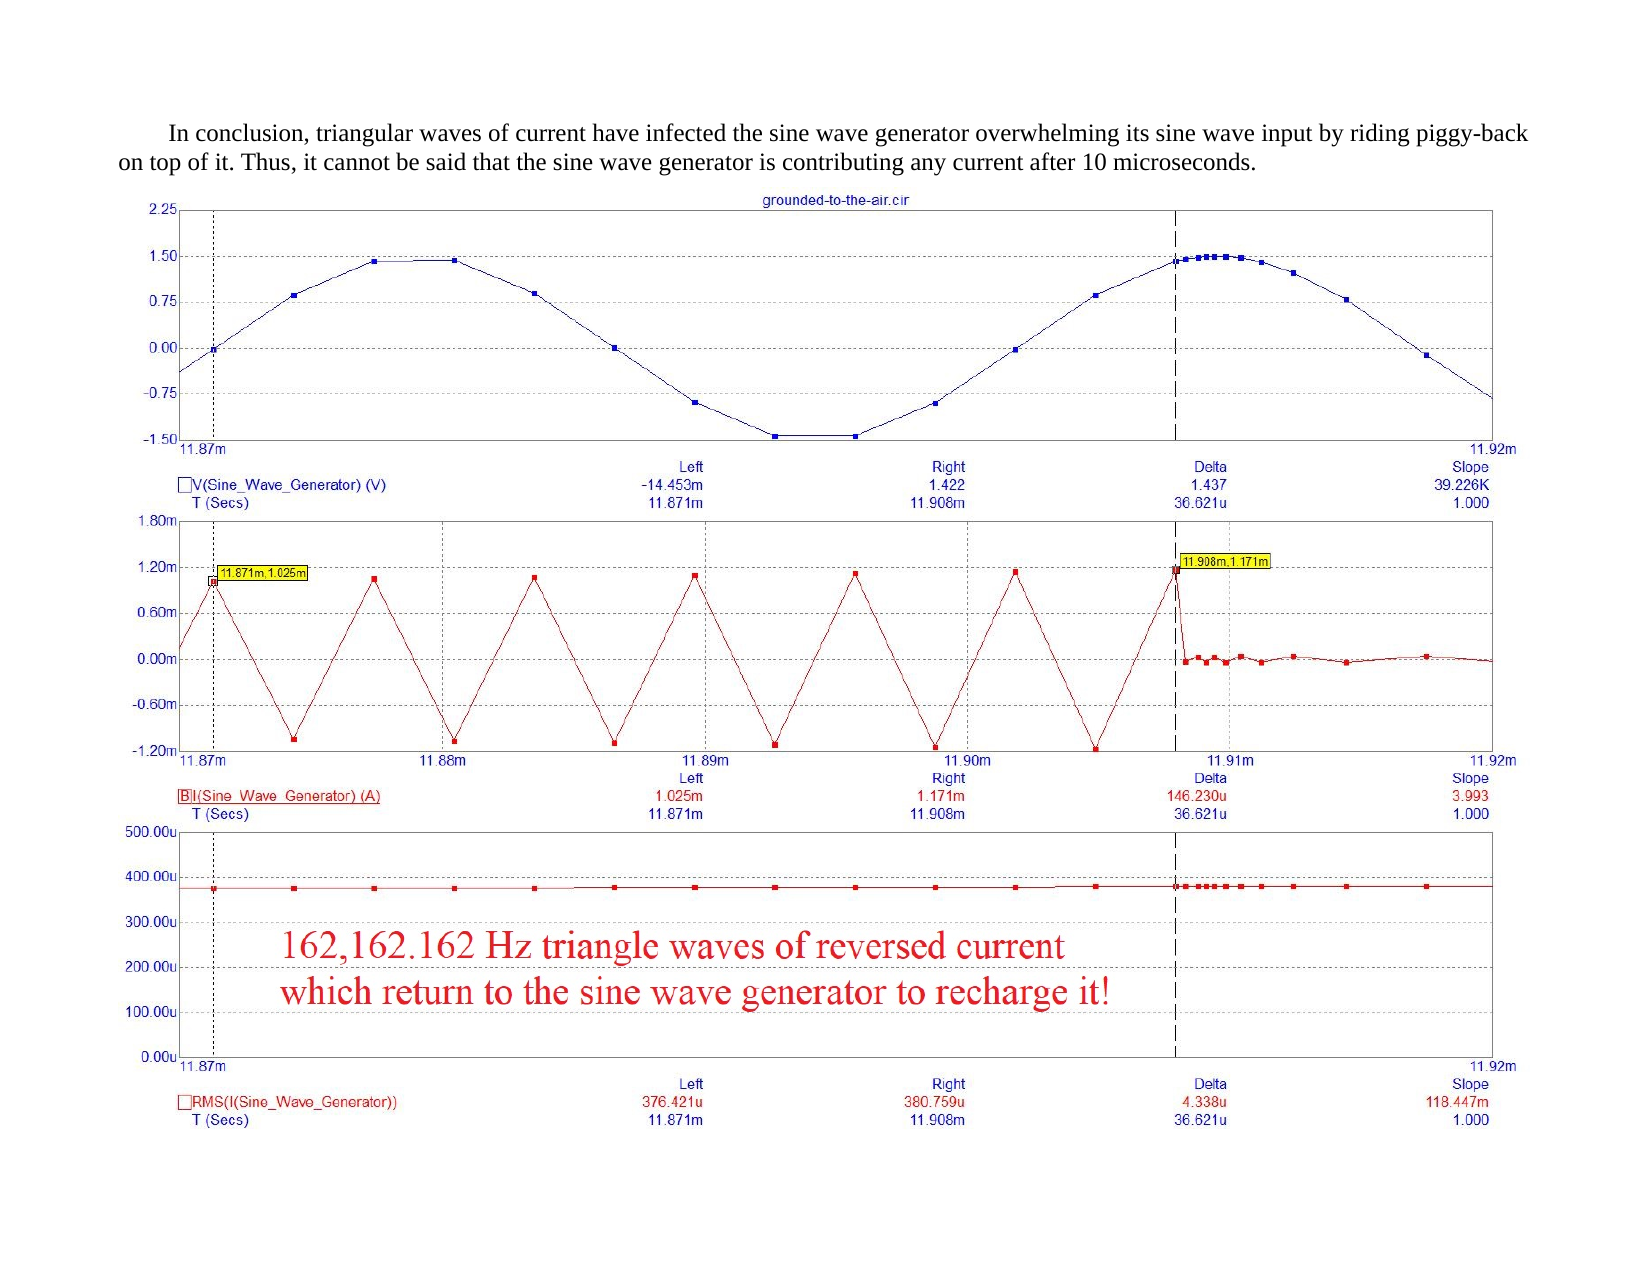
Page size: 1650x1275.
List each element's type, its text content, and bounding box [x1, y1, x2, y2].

text In conclusion, triangular waves of current have infected the sine wave generator overwhelming its sine wave input by riding piggy-back on top of it. Thus, it cannot be said that the sine wave generator is contributing any current after 10 microseconds. [118, 118, 1532, 176]
picture [118, 187, 1532, 1145]
